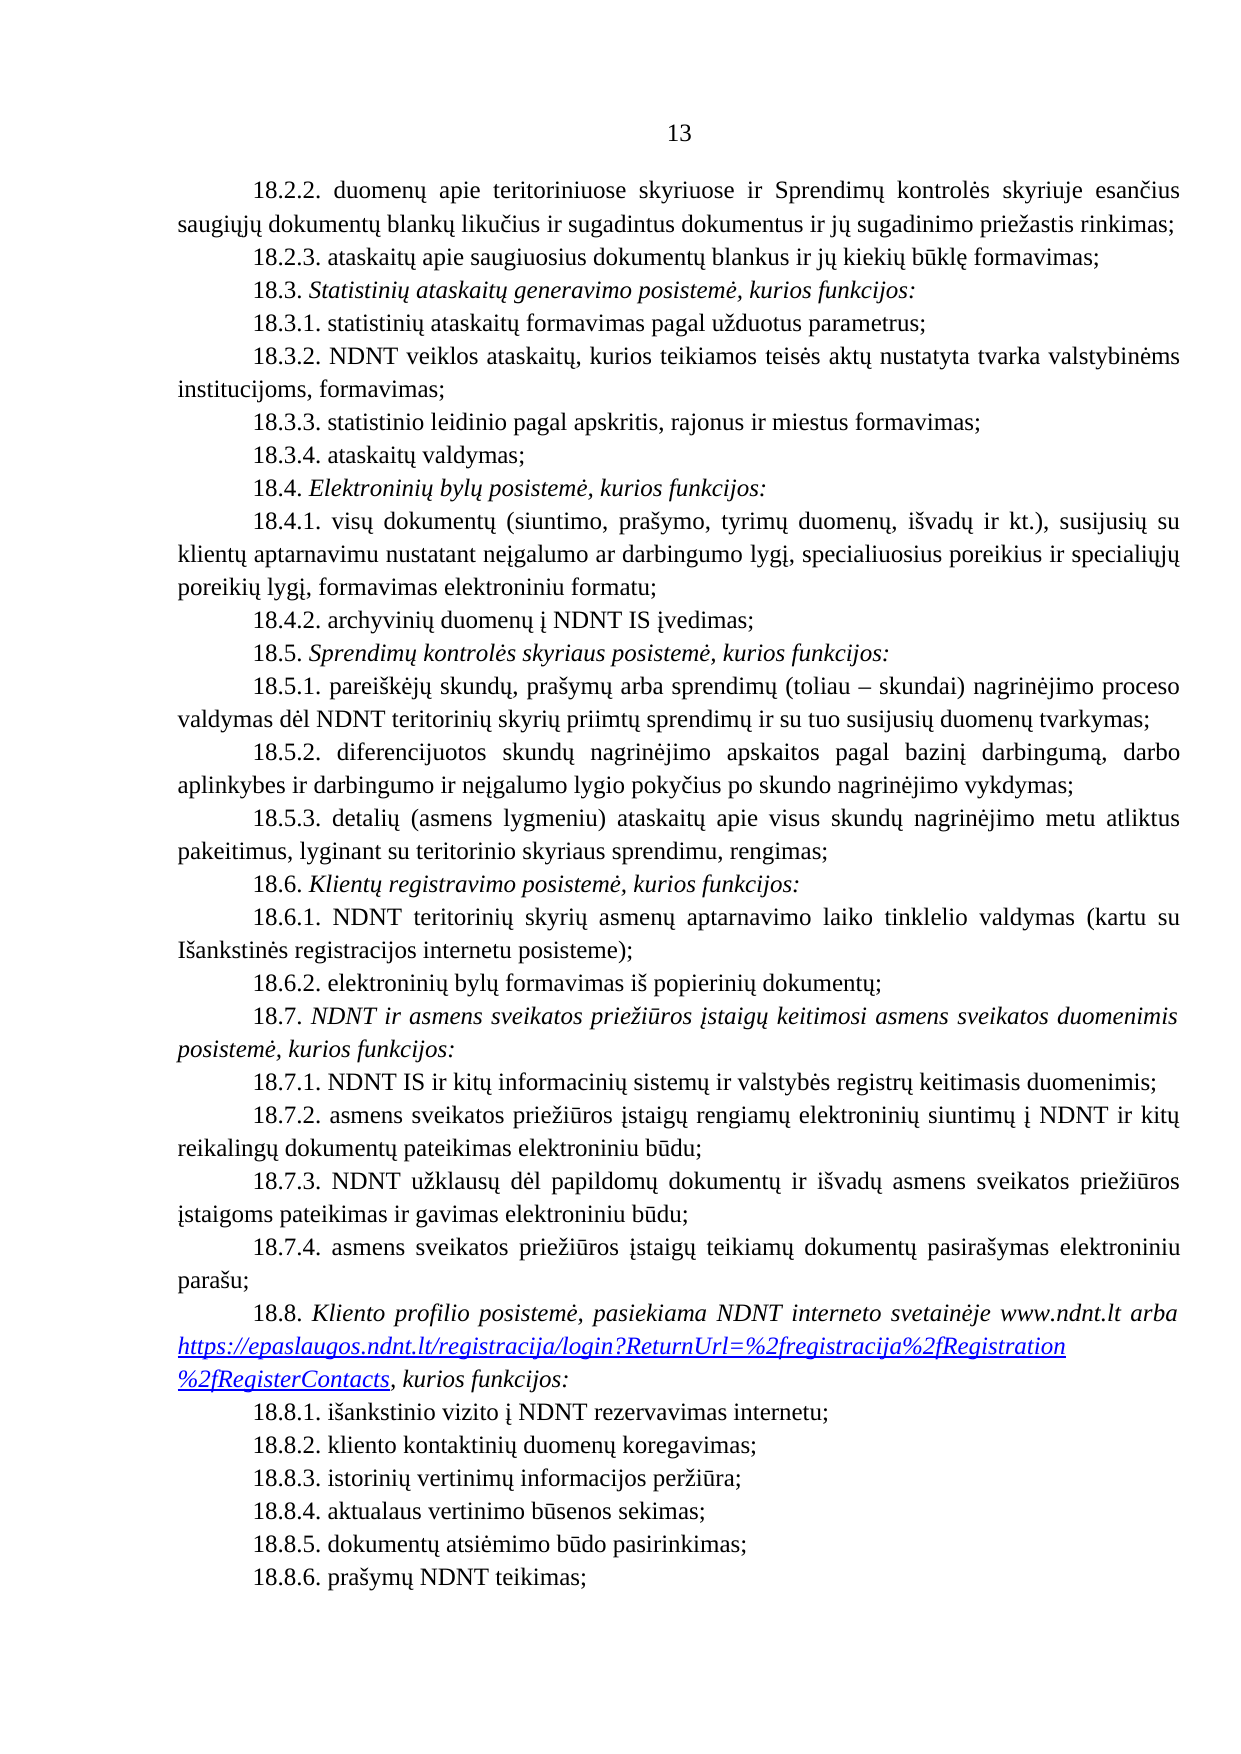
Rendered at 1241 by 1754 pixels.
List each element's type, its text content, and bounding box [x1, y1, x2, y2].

text 18.8.6. prašymų NDNT teikimas; [177, 1562, 1181, 1591]
text 18.8.3. istorinių vertinimų informacijos peržiūra; [177, 1463, 1181, 1492]
text 18.3.4. ataskaitų valdymas; [177, 440, 1181, 468]
text 18.7.2. asmens sveikatos priežiūros įstaigų rengiamų elektroninių siuntimų į NDNT ir kitų reikalingų dokumentų pateikimas elektroniniu būdu; [177, 1100, 1181, 1162]
text 18.8.2. kliento kontaktinių duomenų koregavimas; [177, 1430, 1181, 1459]
text 18.4.2. archyvinių duomenų į NDNT IS įvedimas; [177, 605, 1181, 634]
text 18.7.1. NDNT IS ir kitų informacinių sistemų ir valstybės registrų keitimasis duomenimis; [177, 1067, 1181, 1096]
text 18.3.3. statistinio leidinio pagal apskritis, rajonus ir miestus formavimas; [177, 407, 1181, 436]
text 18.3.2. NDNT veiklos ataskaitų, kurios teikiamos teisės aktų nustatyta tvarka valstybinėms institucijoms, formavimas; [177, 341, 1181, 402]
text 18.5.3. detalių (asmens lygmeniu) ataskaitų apie visus skundų nagrinėjimo metu atliktus pakeitimus, lyginant su teritorinio skyriaus sprendimu, rengimas; [177, 803, 1181, 865]
text 18.3. Statistinių ataskaitų generavimo posistemė, kurios funkcijos: [177, 275, 1181, 303]
text 18.5. Sprendimų kontrolės skyriaus posistemė, kurios funkcijos: [177, 638, 1181, 667]
text 18.8.4. aktualaus vertinimo būsenos sekimas; [177, 1496, 1181, 1525]
text 18.7. NDNT ir asmens sveikatos priežiūros įstaigų keitimosi asmens sveikatos duomenimis posistemė, kurios funkcijos: [177, 1001, 1181, 1063]
text 18.2.2. duomenų apie teritoriniuose skyriuose ir Sprendimų kontrolės skyriuje esančius saugiųjų dokumentų blankų likučius ir sugadintus dokumentus ir jų sugadinimo priežastis rinkimas; [177, 176, 1181, 237]
text 18.2.3. ataskaitų apie saugiuosius dokumentų blankus ir jų kiekių būklę formavimas; [177, 242, 1181, 270]
text 18.3.1. statistinių ataskaitų formavimas pagal užduotus parametrus; [177, 308, 1181, 336]
text 18.8.5. dokumentų atsiėmimo būdo pasirinkimas; [177, 1529, 1181, 1558]
text 18.4. Elektroninių bylų posistemė, kurios funkcijos: [177, 473, 1181, 502]
text 18.5.2. diferencijuotos skundų nagrinėjimo apskaitos pagal bazinį darbingumą, darbo aplinkybes ir darbingumo ir neįgalumo lygio pokyčius po skundo nagrinėjimo vykdymas; [177, 737, 1181, 799]
text 18.8. Kliento profilio posistemė, pasiekiama NDNT interneto svetainėje www.ndnt.lt arba https://epaslaugos.ndnt.lt/registracija/login?ReturnUrl=%2fregistracija%2fRegistration%2fRegisterContacts, kurios funkcijos: [177, 1298, 1181, 1393]
text 18.8.1. išankstinio vizito į NDNT rezervavimas internetu; [177, 1397, 1181, 1426]
text 18.6. Klientų registravimo posistemė, kurios funkcijos: [177, 869, 1181, 898]
text 18.6.1. NDNT teritorinių skyrių asmenų aptarnavimo laiko tinklelio valdymas (kartu su Išankstinės registracijos internetu posisteme); [177, 902, 1181, 964]
text 18.6.2. elektroninių bylų formavimas iš popierinių dokumentų; [177, 968, 1181, 997]
text 18.7.3. NDNT užklausų dėl papildomų dokumentų ir išvadų asmens sveikatos priežiūros įstaigoms pateikimas ir gavimas elektroniniu būdu; [177, 1166, 1181, 1228]
text 18.7.4. asmens sveikatos priežiūros įstaigų teikiamų dokumentų pasirašymas elektroniniu parašu; [177, 1232, 1181, 1294]
text 18.4.1. visų dokumentų (siuntimo, prašymo, tyrimų duomenų, išvadų ir kt.), susijusių su klientų aptarnavimu nustatant neįgalumo ar darbingumo lygį, specialiuosius poreikius ir specialiųjų poreikių lygį, formavimas elektroniniu formatu; [177, 506, 1181, 601]
text 18.5.1. pareiškėjų skundų, prašymų arba sprendimų (toliau – skundai) nagrinėjimo proceso valdymas dėl NDNT teritorinių skyrių priimtų sprendimų ir su tuo susijusių duomenų tvarkymas; [177, 671, 1181, 733]
